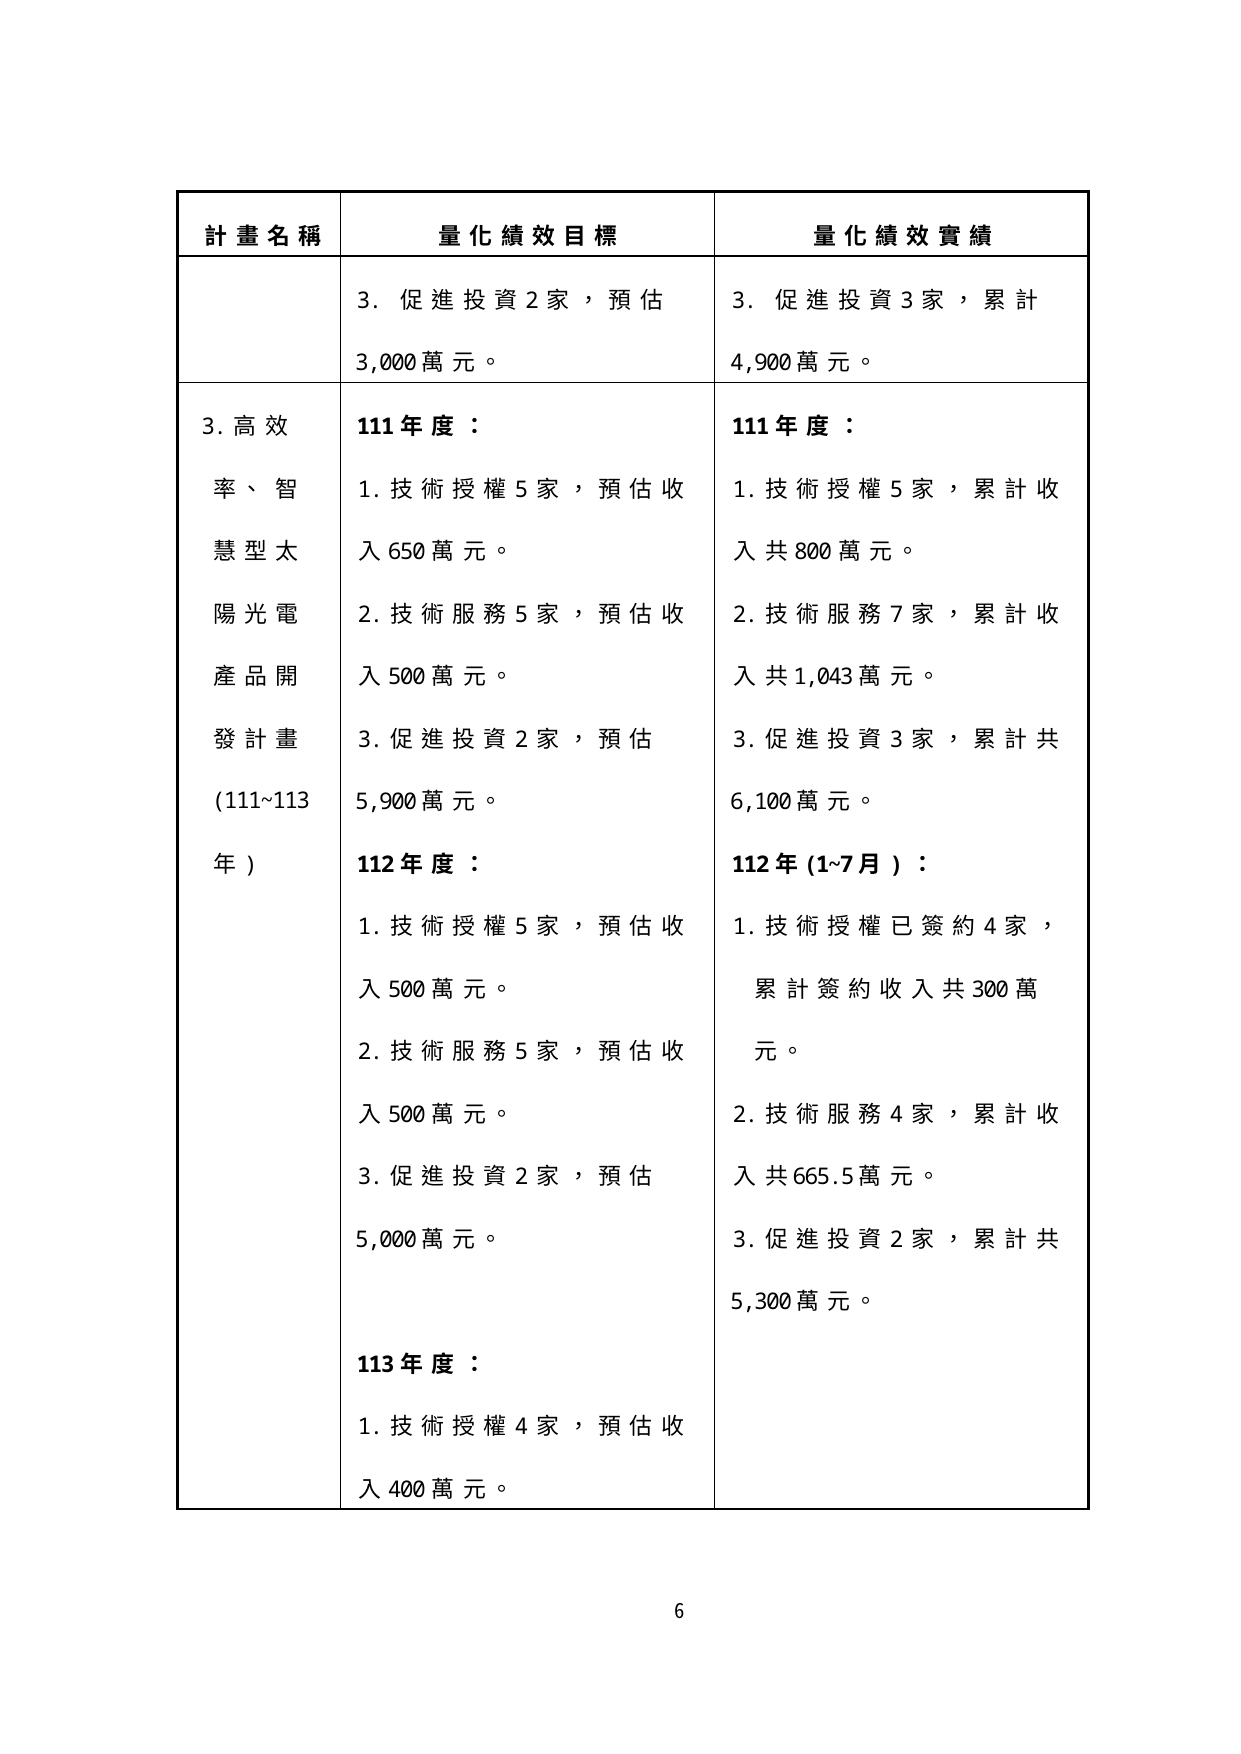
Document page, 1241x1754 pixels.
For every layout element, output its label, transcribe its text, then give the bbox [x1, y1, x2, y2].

table_header 計畫名稱 [179, 193, 340, 255]
table_cell [179, 257, 340, 382]
table_cell 111年度： 1.技術授權5家，累計收入共800萬元。 2.技術服務7家，累計收入共1,043萬元。 3.促進投資3家，累計共6,100萬元。 112年(1~7月)： 1.技術授權已簽約4家，累計簽約收入共300萬元。 2.技術服務4家，累計收入共665.5萬元。 3.促進投資2家，累計共5,300萬元。 [715, 383, 1087, 1508]
table_cell 3. 促進投資2家，預估3,000萬元。 [341, 257, 714, 382]
table_header 量化績效目標 [341, 193, 714, 255]
table_cell 111年度： 1.技術授權5家，預估收入650萬元。 2.技術服務5家，預估收入500萬元。 3.促進投資2家，預估5,900萬元。 112年度： 1.技術授權5家，預估收入500萬元。 2.技術服務5家，預估收入500萬元。 3.促進投資2家，預估5,000萬元。 113年度： 1.技術授權4家，預估收入400萬元。 [341, 383, 714, 1508]
table_header 量化績效實績 [715, 193, 1087, 255]
table_cell 3.高效率、智慧型太陽光電產品開發計畫(111~113年) [179, 383, 340, 1508]
table_cell 3. 促進投資3家，累計4,900萬元。 [715, 257, 1087, 382]
